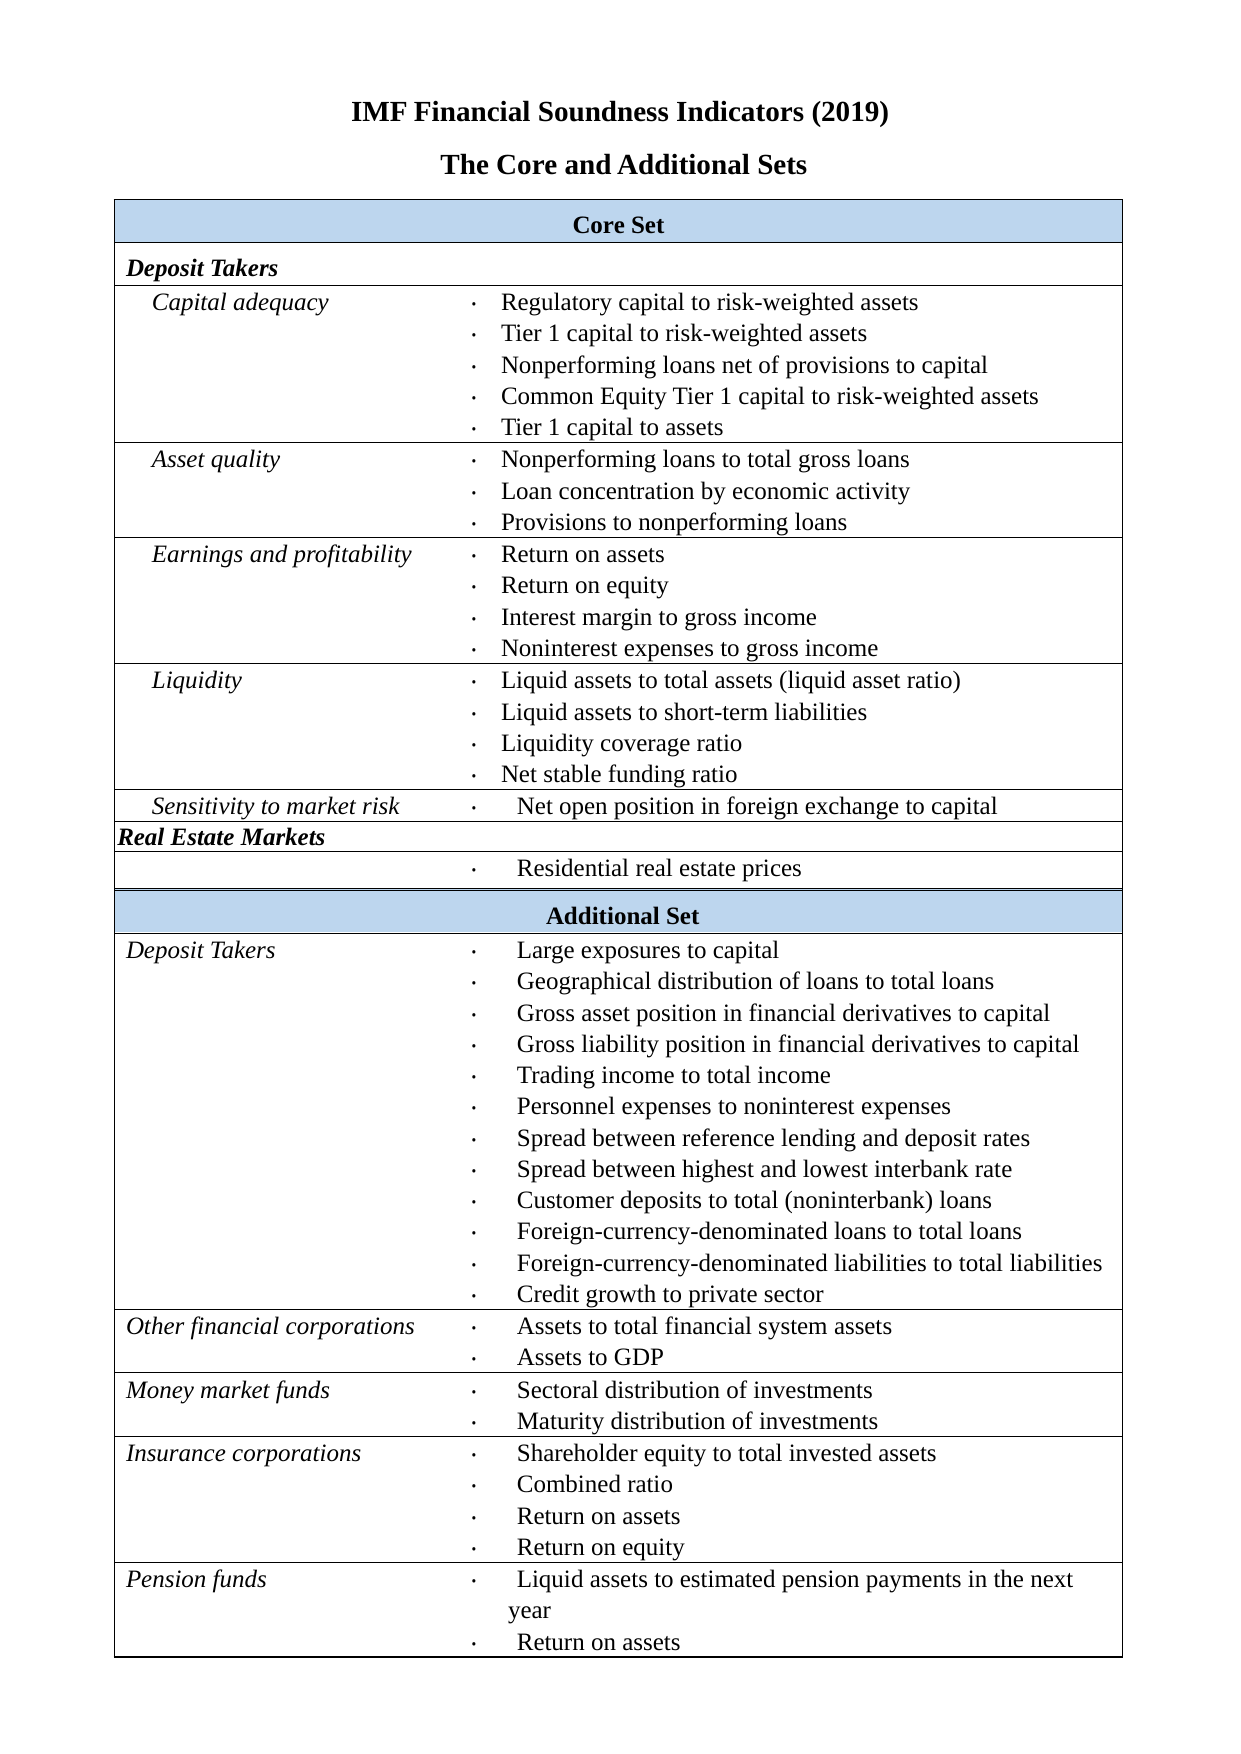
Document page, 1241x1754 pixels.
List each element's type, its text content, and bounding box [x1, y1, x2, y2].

table_cell Shareholder equity to total invested assets Combined ratio Return on assets Return on equity [452, 1437, 1122, 1562]
table_cell Asset quality [115, 443, 452, 537]
table_cell Insurance corporations [115, 1437, 452, 1562]
table_cell Regulatory capital to risk-weighted assets Tier 1 capital to risk-weighted assets Nonperforming loans net of provisions to capital Common Equity Tier 1 capital to risk-weighted assets Tier 1 capital to assets [452, 286, 1122, 442]
table_cell [115, 852, 452, 888]
table_header Core Set [115, 200, 1122, 242]
table_cell Sensitivity to market risk [115, 790, 452, 821]
table_cell Pension funds [115, 1563, 452, 1656]
table_cell Additional Set [115, 891, 1122, 932]
table_cell Liquid assets to total assets (liquid asset ratio) Liquid assets to short-term liabilities Liquidity coverage ratio Net stable funding ratio [452, 664, 1122, 789]
table_cell [452, 822, 1122, 851]
table_cell Assets to total financial system assets Assets to GDP [452, 1310, 1122, 1372]
table_cell Earnings and profitability [115, 538, 452, 663]
subtitle IMF Financial Soundness Indicators (2019) [118, 94, 1122, 128]
table_cell Return on assets Return on equity Interest margin to gross income Noninterest expenses to gross income [452, 538, 1122, 663]
table_cell Capital adequacy [115, 286, 452, 442]
table_cell Real Estate Markets [115, 822, 452, 851]
table_cell Sectoral distribution of investments Maturity distribution of investments [452, 1373, 1122, 1436]
table_cell Nonperforming loans to total gross loans Loan concentration by economic activity Provisions to nonperforming loans [452, 443, 1122, 537]
table_cell Other financial corporations [115, 1310, 452, 1372]
table_cell Deposit Takers [115, 934, 452, 1308]
table_cell Money market funds [115, 1373, 452, 1436]
subtitle The Core and Additional Sets [118, 147, 1122, 180]
table_cell Residential real estate prices [452, 852, 1122, 888]
table_cell Liquidity [115, 664, 452, 789]
table_cell Large exposures to capital Geographical distribution of loans to total loans Gross asset position in financial derivatives to capital Gross liability position in financial derivatives to capital Trading income to total income Personnel expenses to noninterest expenses Spread between reference lending and deposit rates Spread between highest and lowest interbank rate Customer deposits to total (noninterbank) loans Foreign-currency-denominated loans to total loans Foreign-currency-denominated liabilities to total liabilities Credit growth to private sector [452, 934, 1122, 1308]
table_cell Net open position in foreign exchange to capital [452, 790, 1122, 821]
table_cell Liquid assets to estimated pension payments in the next year Return on assets [452, 1563, 1122, 1656]
table_cell Deposit Takers [115, 243, 1122, 284]
